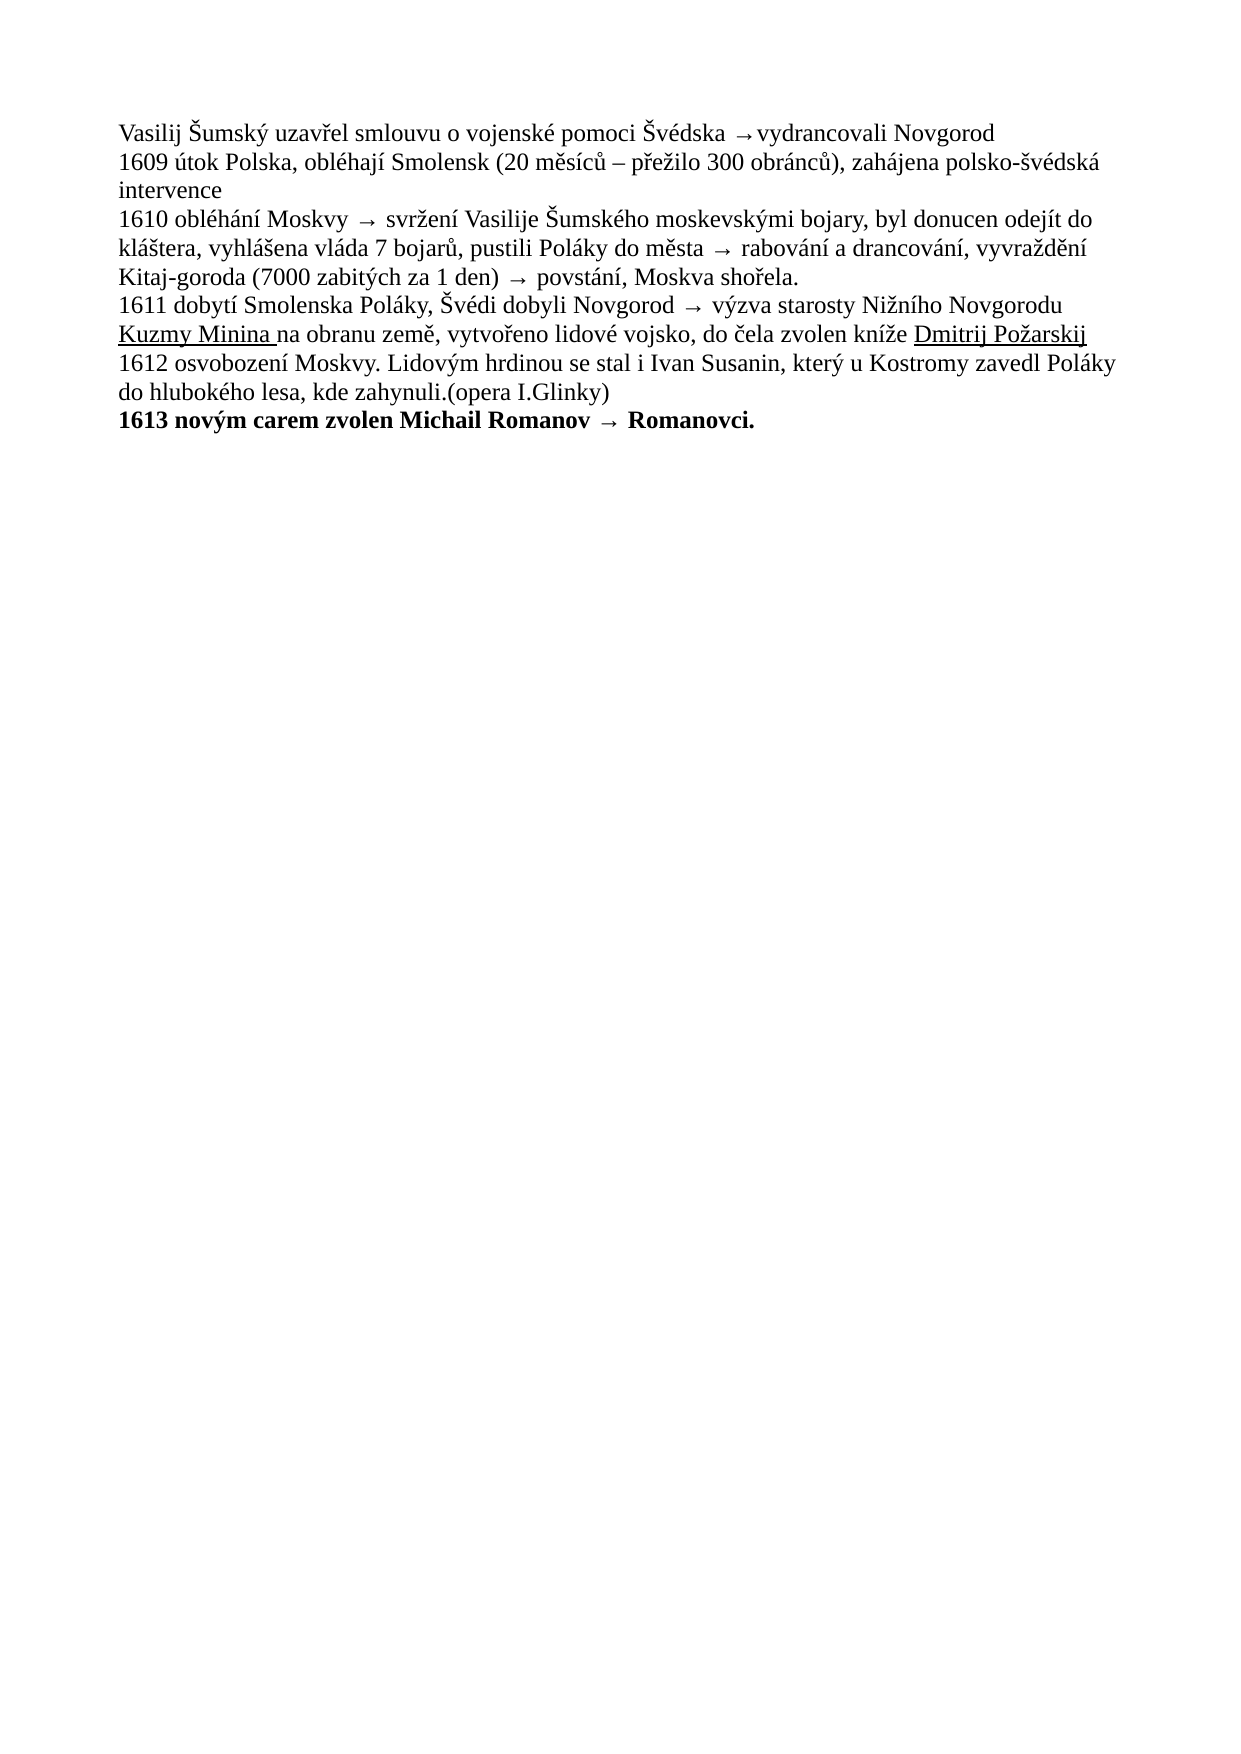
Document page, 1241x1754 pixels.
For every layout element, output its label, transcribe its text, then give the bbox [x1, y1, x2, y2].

text 1612 osvobození Moskvy. Lidovým hrdinou se stal i Ivan Susanin, který u Kostromy zavedl Poláky do hlubokého lesa, kde zahynuli.(opera I.Glinky) [118, 348, 1122, 406]
text 1611 dobytí Smolenska Poláky, Švédi dobyli Novgorod → výzva starosty Nižního Novgorodu Kuzmy Minina na obranu země, vytvořeno lidové vojsko, do čela zvolen kníže Dmitrij Požarskij [118, 291, 1122, 348]
text 1613 novým carem zvolen Michail Romanov → Romanovci. [118, 406, 1122, 434]
text 1609 útok Polska, obléhají Smolensk (20 měsíců – přežilo 300 obránců), zahájena polsko-švédská intervence [118, 147, 1122, 204]
text Vasilij Šumský uzavřel smlouvu o vojenské pomoci Švédska →vydrancovali Novgorod [118, 118, 1122, 147]
text 1610 obléhání Moskvy → svržení Vasilije Šumského moskevskými bojary, byl donucen odejít do kláštera, vyhlášena vláda 7 bojarů, pustili Poláky do města → rabování a drancování, vyvraždění Kitaj-goroda (7000 zabitých za 1 den) → povstání, Moskva shořela. [118, 204, 1122, 291]
